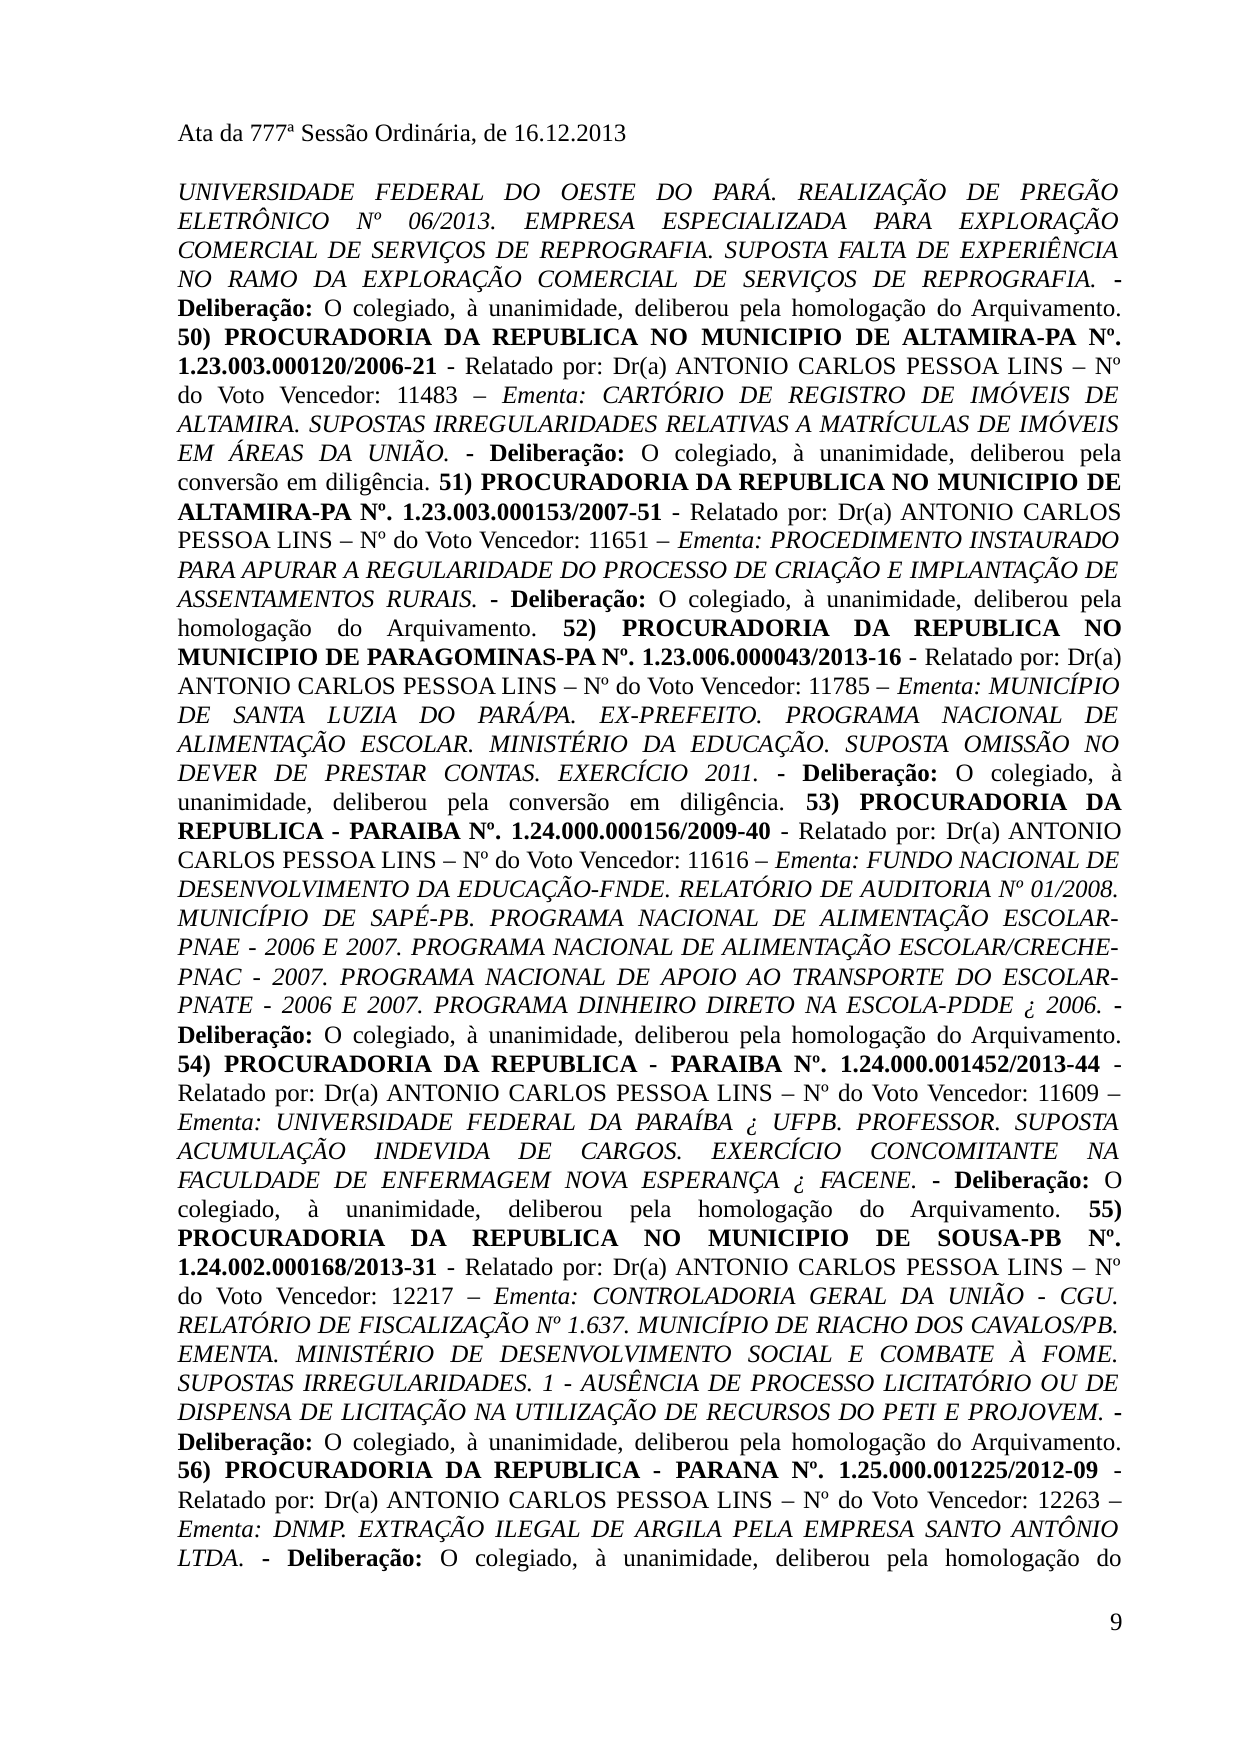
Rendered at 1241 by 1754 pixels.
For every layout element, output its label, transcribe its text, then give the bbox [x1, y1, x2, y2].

text UNIVERSIDADE FEDERAL DO OESTE DO PARÁ. REALIZAÇÃO DE PREGÃO ELETRÔNICO Nº 06/2013. EMPRESA ESPECIALIZADA PARA EXPLORAÇÃO COMERCIAL DE SERVIÇOS DE REPROGRAFIA. SUPOSTA FALTA DE EXPERIÊNCIA NO RAMO DA EXPLORAÇÃO COMERCIAL DE SERVIÇOS DE REPROGRAFIA. - Deliberação: O colegiado, à unanimidade, deliberou pela homologação do Arquivamento. 50) PROCURADORIA DA REPUBLICA NO MUNICIPIO DE ALTAMIRA-PA Nº. 1.23.003.000120/2006-21 - Relatado por: Dr(a) ANTONIO CARLOS PESSOA LINS – Nº do Voto Vencedor: 11483 – Ementa: CARTÓRIO DE REGISTRO DE IMÓVEIS DE ALTAMIRA. SUPOSTAS IRREGULARIDADES RELATIVAS A MATRÍCULAS DE IMÓVEIS EM ÁREAS DA UNIÃO. - Deliberação: O colegiado, à unanimidade, deliberou pela conversão em diligência. 51) PROCURADORIA DA REPUBLICA NO MUNICIPIO DE ALTAMIRA-PA Nº. 1.23.003.000153/2007-51 - Relatado por: Dr(a) ANTONIO CARLOS PESSOA LINS – Nº do Voto Vencedor: 11651 – Ementa: PROCEDIMENTO INSTAURADO PARA APURAR A REGULARIDADE DO PROCESSO DE CRIAÇÃO E IMPLANTAÇÃO DE ASSENTAMENTOS RURAIS. - Deliberação: O colegiado, à unanimidade, deliberou pela homologação do Arquivamento. 52) PROCURADORIA DA REPUBLICA NO MUNICIPIO DE PARAGOMINAS-PA Nº. 1.23.006.000043/2013-16 - Relatado por: Dr(a) ANTONIO CARLOS PESSOA LINS – Nº do Voto Vencedor: 11785 – Ementa: MUNICÍPIO DE SANTA LUZIA DO PARÁ/PA. EX-PREFEITO. PROGRAMA NACIONAL DE ALIMENTAÇÃO ESCOLAR. MINISTÉRIO DA EDUCAÇÃO. SUPOSTA OMISSÃO NO DEVER DE PRESTAR CONTAS. EXERCÍCIO 2011. - Deliberação: O colegiado, à unanimidade, deliberou pela conversão em diligência. 53) PROCURADORIA DA REPUBLICA - PARAIBA Nº. 1.24.000.000156/2009-40 - Relatado por: Dr(a) ANTONIO CARLOS PESSOA LINS – Nº do Voto Vencedor: 11616 – Ementa: FUNDO NACIONAL DE DESENVOLVIMENTO DA EDUCAÇÃO-FNDE. RELATÓRIO DE AUDITORIA Nº 01/2008. MUNICÍPIO DE SAPÉ-PB. PROGRAMA NACIONAL DE ALIMENTAÇÃO ESCOLAR-PNAE - 2006 E 2007. PROGRAMA NACIONAL DE ALIMENTAÇÃO ESCOLAR/CRECHE-PNAC - 2007. PROGRAMA NACIONAL DE APOIO AO TRANSPORTE DO ESCOLAR-PNATE - 2006 E 2007. PROGRAMA DINHEIRO DIRETO NA ESCOLA-PDDE ¿ 2006. - Deliberação: O colegiado, à unanimidade, deliberou pela homologação do Arquivamento. 54) PROCURADORIA DA REPUBLICA - PARAIBA Nº. 1.24.000.001452/2013-44 - Relatado por: Dr(a) ANTONIO CARLOS PESSOA LINS – Nº do Voto Vencedor: 11609 – Ementa: UNIVERSIDADE FEDERAL DA PARAÍBA ¿ UFPB. PROFESSOR. SUPOSTA ACUMULAÇÃO INDEVIDA DE CARGOS. EXERCÍCIO CONCOMITANTE NA FACULDADE DE ENFERMAGEM NOVA ESPERANÇA ¿ FACENE. - Deliberação: O colegiado, à unanimidade, deliberou pela homologação do Arquivamento. 55) PROCURADORIA DA REPUBLICA NO MUNICIPIO DE SOUSA-PB Nº. 1.24.002.000168/2013-31 - Relatado por: Dr(a) ANTONIO CARLOS PESSOA LINS – Nº do Voto Vencedor: 12217 – Ementa: CONTROLADORIA GERAL DA UNIÃO - CGU. RELATÓRIO DE FISCALIZAÇÃO Nº 1.637. MUNICÍPIO DE RIACHO DOS CAVALOS/PB. EMENTA. MINISTÉRIO DE DESENVOLVIMENTO SOCIAL E COMBATE À FOME. SUPOSTAS IRREGULARIDADES. 1 - AUSÊNCIA DE PROCESSO LICITATÓRIO OU DE DISPENSA DE LICITAÇÃO NA UTILIZAÇÃO DE RECURSOS DO PETI E PROJOVEM. - Deliberação: O colegiado, à unanimidade, deliberou pela homologação do Arquivamento. 56) PROCURADORIA DA REPUBLICA - PARANA Nº. 1.25.000.001225/2012-09 - Relatado por: Dr(a) ANTONIO CARLOS PESSOA LINS – Nº do Voto Vencedor: 12263 – Ementa: DNMP. EXTRAÇÃO ILEGAL DE ARGILA PELA EMPRESA SANTO ANTÔNIO LTDA. - Deliberação: O colegiado, à unanimidade, deliberou pela homologação do [177, 177, 1122, 1572]
